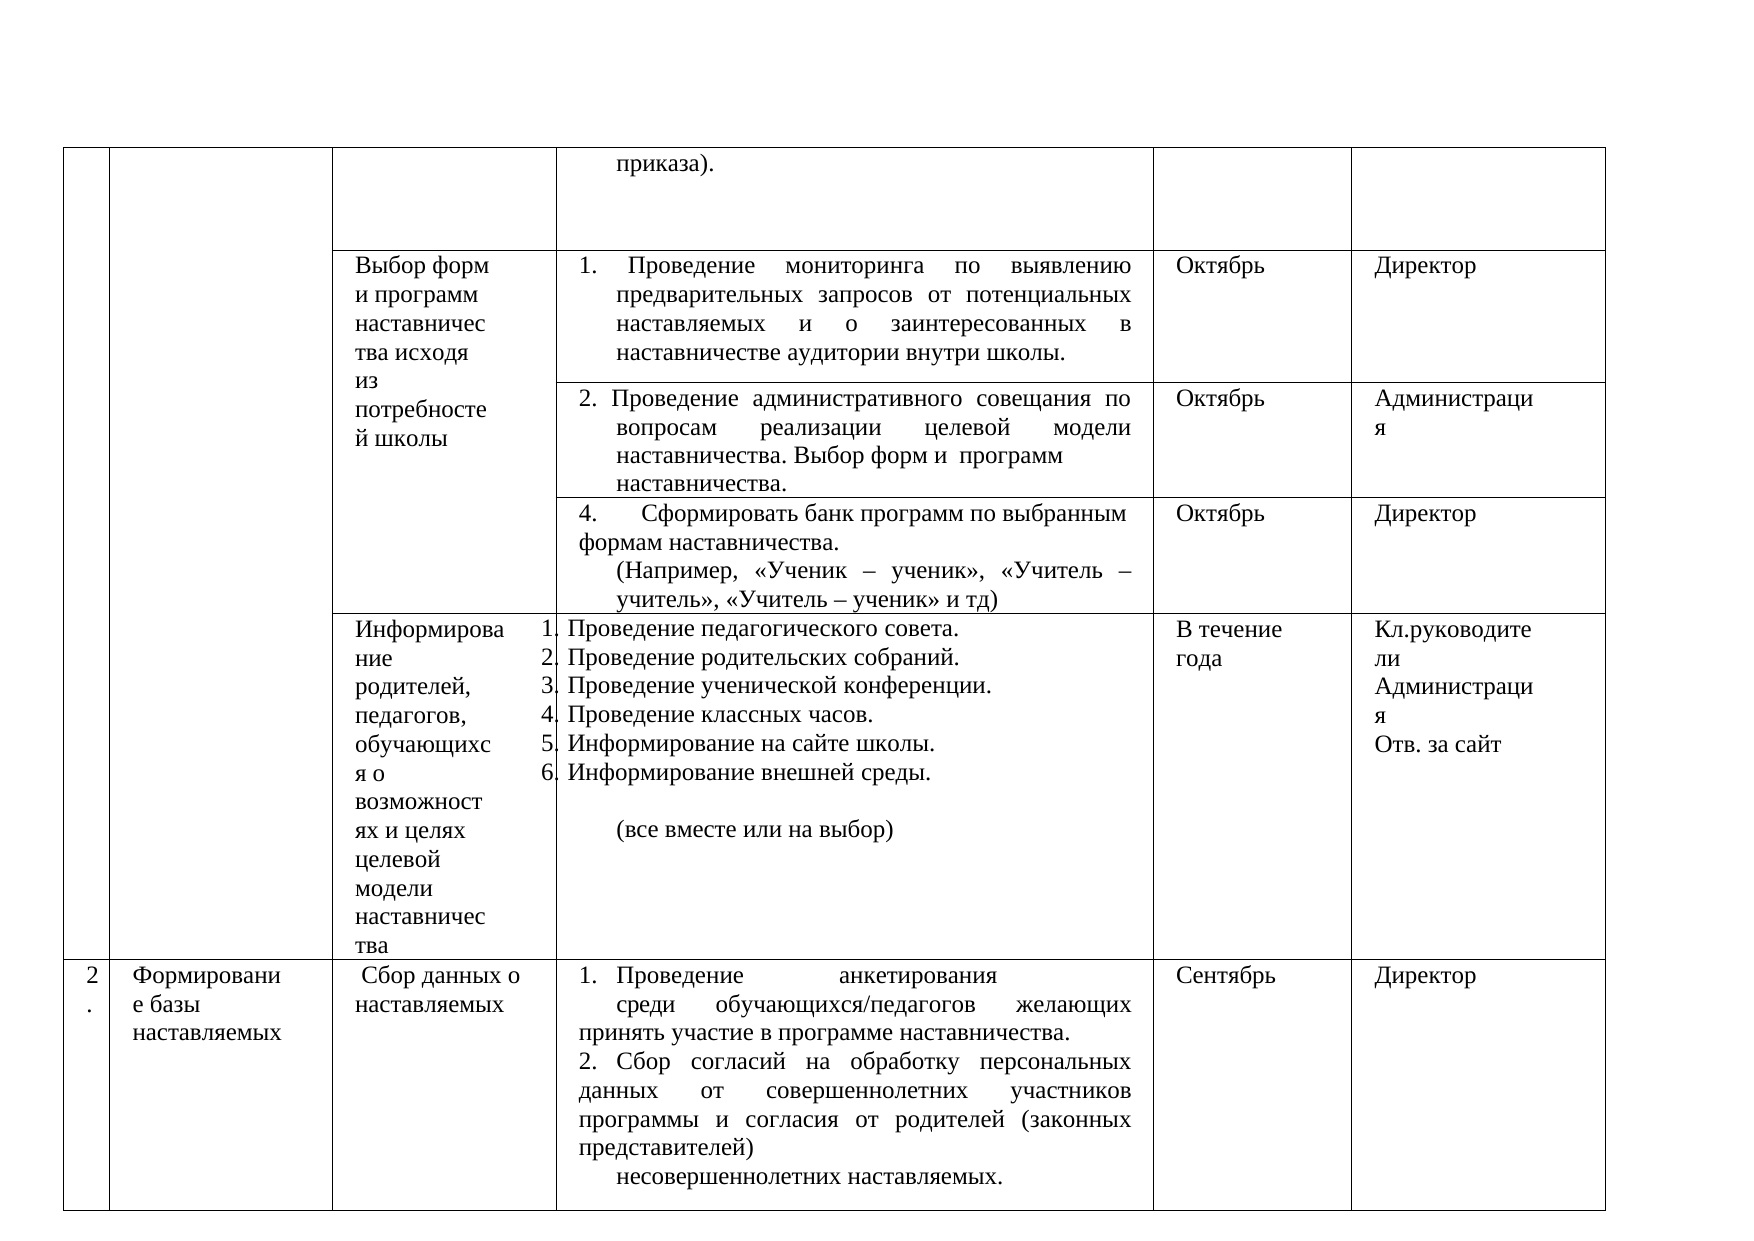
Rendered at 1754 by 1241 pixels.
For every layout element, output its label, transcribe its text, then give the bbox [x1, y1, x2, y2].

table_cell Октябрь [1154, 498, 1351, 613]
table_cell Формирование базы наставляемых [110, 960, 332, 1210]
table_cell Информирование родителей, педагогов, обучающихся о возможностях и целях целевой модели наставничества [333, 614, 556, 959]
table_header [110, 148, 332, 959]
table_cell Директор [1352, 251, 1605, 382]
table_cell 2. Проведение административного совещания по вопросам реализации целевой модели наставничества. Выбор форм и программ наставничества. [557, 383, 1153, 497]
table_header приказа). [557, 148, 1153, 249]
table_cell Выбор форм и программ наставничества исходя из потребностей школы [333, 251, 556, 613]
table_header [1352, 148, 1605, 249]
table_header [333, 148, 556, 249]
table_cell Октябрь [1154, 383, 1351, 497]
table_cell Сбор данных о наставляемых [333, 960, 556, 1210]
table_cell Проведение педагогического совета. Проведение родительских собраний. Проведение ученической конференции. Проведение классных часов. Информирование на сайте школы. Информирование внешней среды. (все вместе или на выбор) [557, 614, 1153, 959]
table_cell Администрация [1352, 383, 1605, 497]
table_cell Сентябрь [1154, 960, 1351, 1210]
table_cell Проведение анкетирования среди обучающихся/педагогов желающих принять участие в программе наставничества. Сбор согласий на обработку персональных данных от совершеннолетних участников программы и согласия от родителей (законных представителей) несовершеннолетних наставляемых. Сбор дополнительной информации о запросах наставляемых обучающихся от третьих лиц: [557, 960, 1153, 1210]
table_header [1154, 148, 1351, 249]
table_cell Кл.руководители Администрация Отв. за сайт [1352, 614, 1605, 959]
table_cell 2. [64, 960, 109, 1210]
table_header [64, 148, 109, 959]
table_cell Директор [1352, 960, 1605, 1210]
table_cell Сформировать банк программ по выбранным формам наставничества. (Например, «Ученик – ученик», «Учитель – учитель», «Учитель – ученик» и тд) [557, 498, 1153, 613]
table_cell 1. Проведение мониторинга по выявлению предварительных запросов от потенциальных наставляемых и о заинтересованных в наставничестве аудитории внутри школы. [557, 251, 1153, 382]
table_cell В течение года [1154, 614, 1351, 959]
table_cell Директор [1352, 498, 1605, 613]
table_cell Октябрь [1154, 251, 1351, 382]
